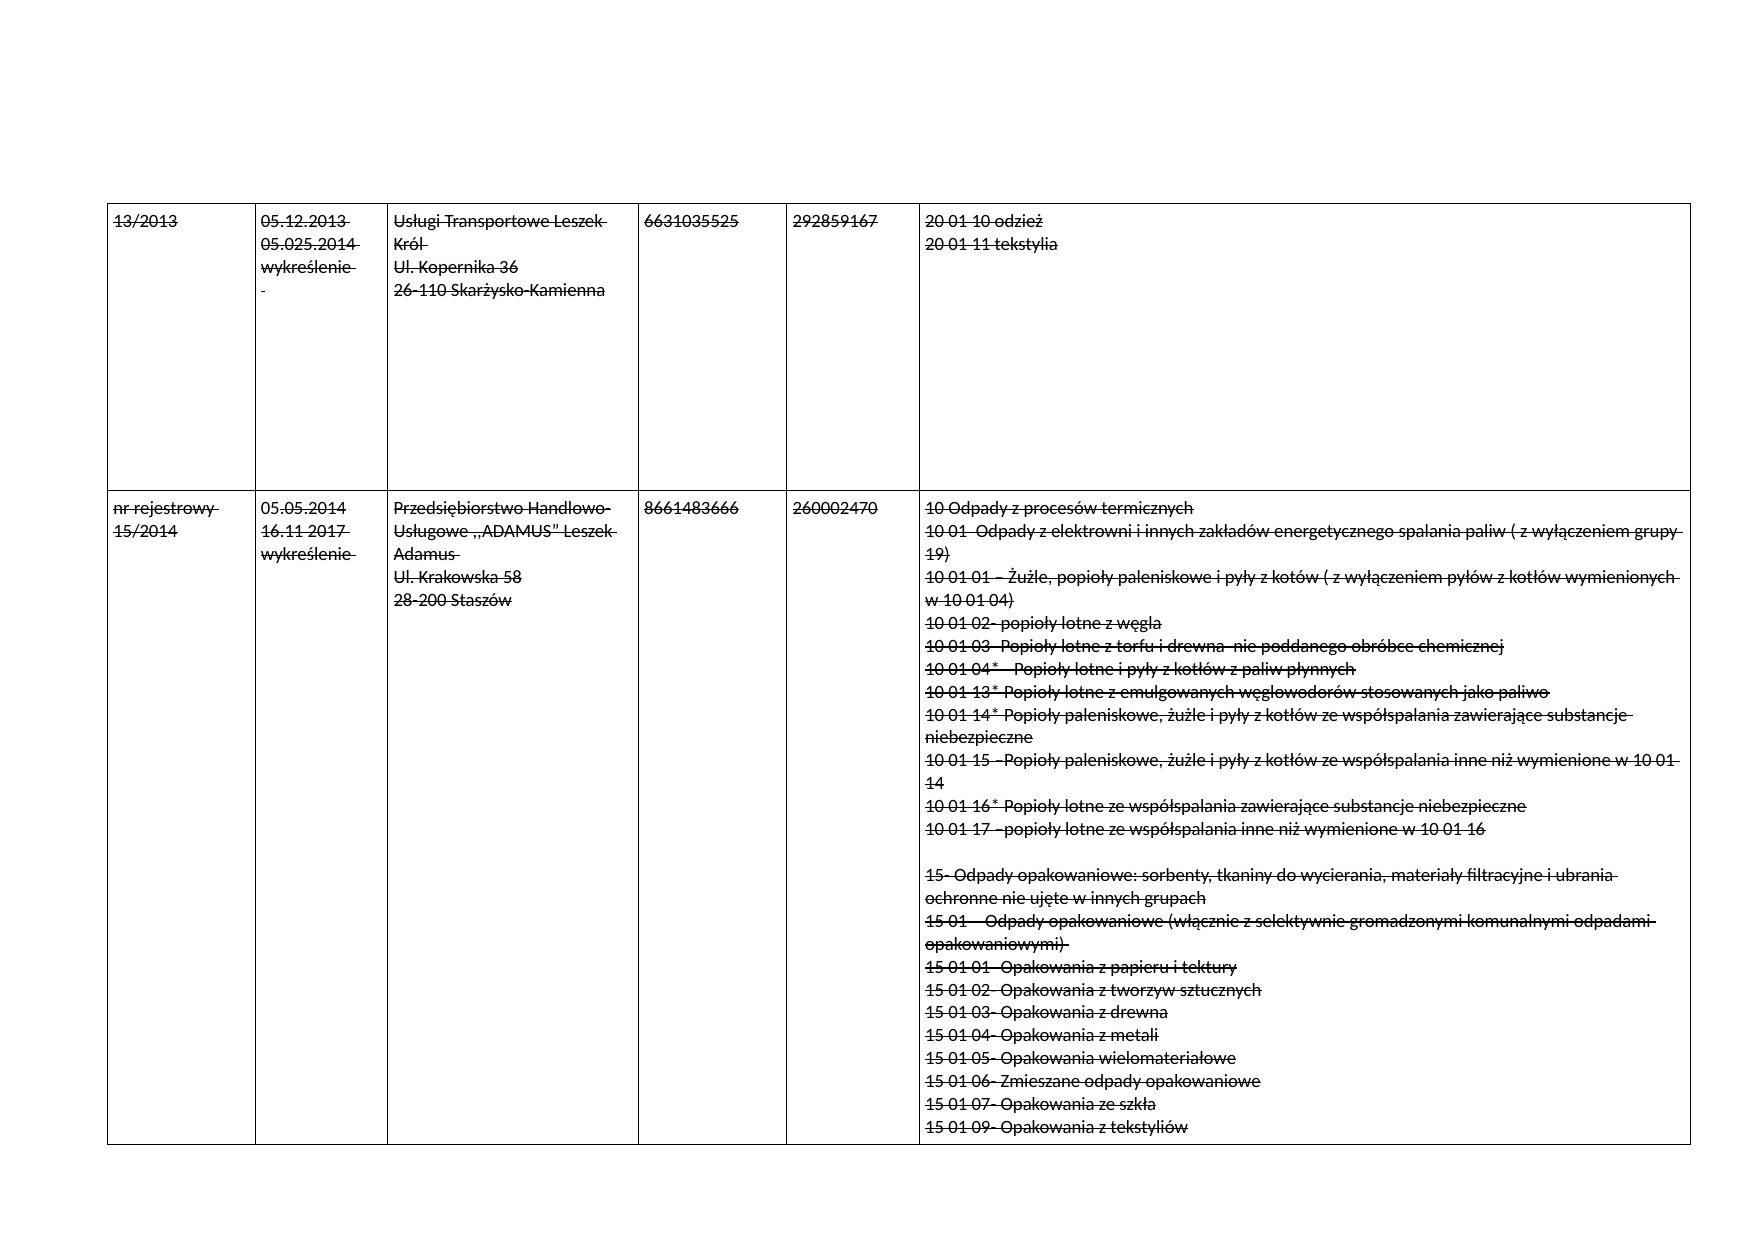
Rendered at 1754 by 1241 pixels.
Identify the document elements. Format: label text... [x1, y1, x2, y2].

table_cell 8661483666 [639, 491, 786, 1144]
table_cell nr rejestrowy 15/2014 [108, 491, 255, 1144]
table_cell 05.05.2014 16.11 2017 wykreślenie [256, 491, 387, 1144]
table_cell 05.12.2013 05.025.2014 wykreślenie [256, 204, 387, 490]
table_cell 6631035525 [639, 204, 786, 490]
table_cell 20 01 10 odzież 20 01 11 tekstylia [920, 204, 1690, 490]
table_cell Usługi Transportowe Leszek Król Ul. Kopernika 36 26-110 Skarżysko-Kamienna [388, 204, 638, 490]
table_cell [1691, 203, 1695, 490]
table_cell [1691, 490, 1695, 1144]
table_cell Przedsiębiorstwo Handlowo-Usługowe ,,ADAMUS” Leszek Adamus Ul. Krakowska 58 28-200 Staszów [388, 491, 638, 1144]
table_cell 260002470 [787, 491, 919, 1144]
table_cell 13/2013 [108, 204, 255, 490]
table_cell 10 Odpady z procesów termicznych 10 01 Odpady z elektrowni i innych zakładów energetycznego spalania paliw ( z wyłączeniem grupy 19) 10 01 01 – Żużle, popioły paleniskowe i pyły z kotów ( z wyłączeniem pyłów z kotłów wymienionych w 10 01 04) 10 01 02- popioły lotne z węgla 10 01 03- Popioły lotne z torfu i drewna nie poddanego obróbce chemicznej 10 01 04* - Popioły lotne i pyły z kotłów z paliw płynnych 10 01 13* Popioły lotne z emulgowanych węglowodorów stosowanych jako paliwo 10 01 14* Popioły paleniskowe, żużle i pyły z kotłów ze współspalania zawierające substancje niebezpieczne 10 01 15 –Popioły paleniskowe, żużle i pyły z kotłów ze współspalania inne niż wymienione w 10 01 14 10 01 16* Popioły lotne ze współspalania zawierające substancje niebezpieczne 10 01 17 –popioły lotne ze współspalania inne niż wymienione w 10 01 16 15- Odpady opakowaniowe: sorbenty, tkaniny do wycierania, materiały filtracyjne i ubrania ochronne nie ujęte w innych grupach 15 01 – Odpady opakowaniowe (włącznie z selektywnie gromadzonymi komunalnymi odpadami opakowaniowymi) 15 01 01- Opakowania z papieru i tektury 15 01 02- Opakowania z tworzyw sztucznych 15 01 03- Opakowania z drewna 15 01 04- Opakowania z metali 15 01 05- Opakowania wielomateriałowe 15 01 06- Zmieszane odpady opakowaniowe 15 01 07- Opakowania ze szkła 15 01 09- Opakowania z tekstyliów [920, 491, 1690, 1144]
table_cell 292859167 [787, 204, 919, 490]
